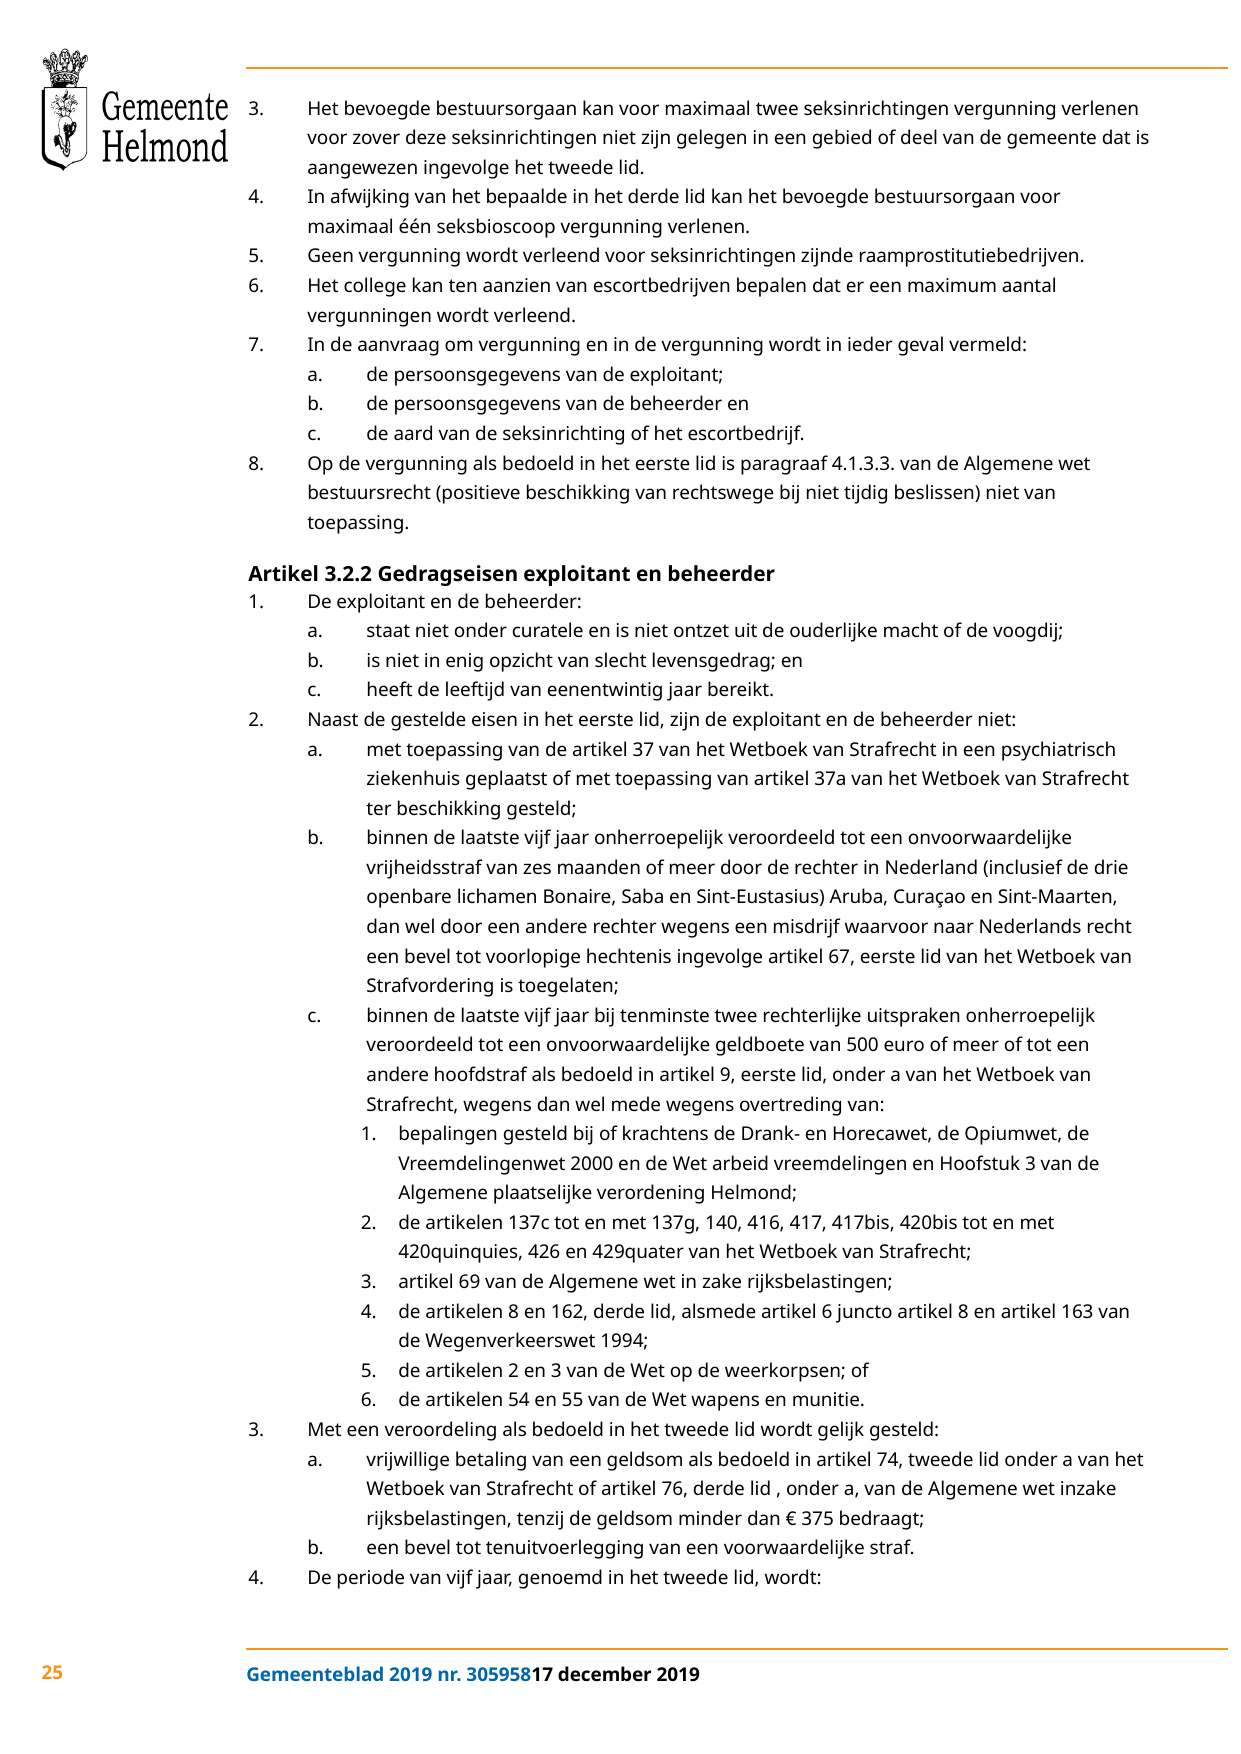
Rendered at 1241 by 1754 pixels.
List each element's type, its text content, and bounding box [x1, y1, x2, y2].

list bepalingen gesteld bij of krachtens de Drank- en Horecawet, de Opiumwet, de Vreemdelingenwet 2000 en de Wet arbeid vreemdelingen en Hoofstuk 3 van de Algemene plaatselijke verordening Helmond; [361, 1120, 1152, 1205]
list Op de vergunning als bedoeld in het eerste lid is paragraaf 4.1.3.3. van de Algemene wet bestuursrecht (positieve beschikking van rechtswege bij niet tijdig beslissen) niet van toepassing. [248, 450, 1152, 535]
list In afwijking van het bepaalde in het derde lid kan het bevoegde bestuursorgaan voor maximaal één seksbioscoop vergunning verlenen. [248, 183, 1152, 239]
list binnen de laatste vijf jaar bij tenminste twee rechterlijke uitspraken onherroepelijk veroordeeld tot een onvoorwaardelijke geldboete van 500 euro of meer of tot een andere hoofdstraf als bedoeld in artikel 9, eerste lid, onder a van het Wetboek van Strafrecht, wegens dan wel mede wegens overtreding van: [307, 1002, 1152, 1116]
list De periode van vijf jaar, genoemd in het tweede lid, wordt: [248, 1564, 1152, 1590]
list Met een veroordeling als bedoeld in het tweede lid wordt gelijk gesteld: [248, 1416, 1152, 1442]
list de artikelen 2 en 3 van de Wet op de weerkorpsen; of [361, 1357, 1152, 1383]
list is niet in enig opzicht van slecht levensgedrag; en [307, 647, 1152, 673]
list Het college kan ten aanzien van escortbedrijven bepalen dat er een maximum aantal vergunningen wordt verleend. [248, 272, 1152, 328]
picture [41, 47, 231, 172]
list heeft de leeftijd van eenentwintig jaar bereikt. [307, 677, 1152, 702]
list de aard van de seksinrichting of het escortbedrijf. [307, 420, 1152, 446]
list binnen de laatste vijf jaar onherroepelijk veroordeeld tot een onvoorwaardelijke vrijheidsstraf van zes maanden of meer door de rechter in Nederland (inclusief de drie openbare lichamen Bonaire, Saba en Sint-Eustasius) Aruba, Curaçao en Sint-Maarten, dan wel door een andere rechter wegens een misdrijf waarvoor naar Nederlands recht een bevel tot voorlopige hechtenis ingevolge artikel 67, eerste lid van het Wetboek van Strafvordering is toegelaten; [307, 824, 1152, 998]
list de persoonsgegevens van de beheerder en [307, 391, 1152, 416]
list een bevel tot tenuitvoerlegging van een voorwaardelijke straf. [307, 1534, 1152, 1560]
text Artikel 3.2.2 Gedragseisen exploitant en beheerder [248, 559, 1152, 588]
list Naast de gestelde eisen in het eerste lid, zijn de exploitant en de beheerder niet: [248, 706, 1152, 732]
list Geen vergunning wordt verleend voor seksinrichtingen zijnde raamprostitutiebedrijven. [248, 243, 1152, 268]
list Het bevoegde bestuursorgaan kan voor maximaal twee seksinrichtingen vergunning verlenen voor zover deze seksinrichtingen niet zijn gelegen in een gebied of deel van de gemeente dat is aangewezen ingevolge het tweede lid. [248, 95, 1152, 180]
list In de aanvraag om vergunning en in de vergunning wordt in ieder geval vermeld: [248, 331, 1152, 357]
list de artikelen 54 en 55 van de Wet wapens en munitie. [361, 1387, 1152, 1412]
list staat niet onder curatele en is niet ontzet uit de ouderlijke macht of de voogdij; [307, 617, 1152, 643]
list artikel 69 van de Algemene wet in zake rijksbelastingen; [361, 1268, 1152, 1294]
list met toepassing van de artikel 37 van het Wetboek van Strafrecht in een psychiatrisch ziekenhuis geplaatst of met toepassing van artikel 37a van het Wetboek van Strafrecht ter beschikking gesteld; [307, 736, 1152, 821]
list vrijwillige betaling van een geldsom als bedoeld in artikel 74, tweede lid onder a van het Wetboek van Strafrecht of artikel 76, derde lid , onder a, van de Algemene wet inzake rijksbelastingen, tenzij de geldsom minder dan € 375 bedraagt; [307, 1446, 1152, 1531]
list de artikelen 137c tot en met 137g, 140, 416, 417, 417bis, 420bis tot en met 420quinquies, 426 en 429quater van het Wetboek van Strafrecht; [361, 1209, 1152, 1264]
list de artikelen 8 en 162, derde lid, alsmede artikel 6 juncto artikel 8 en artikel 163 van de Wegenverkeerswet 1994; [361, 1298, 1152, 1353]
list de persoonsgegevens van de exploitant; [307, 361, 1152, 387]
list De exploitant en de beheerder: [248, 588, 1152, 613]
